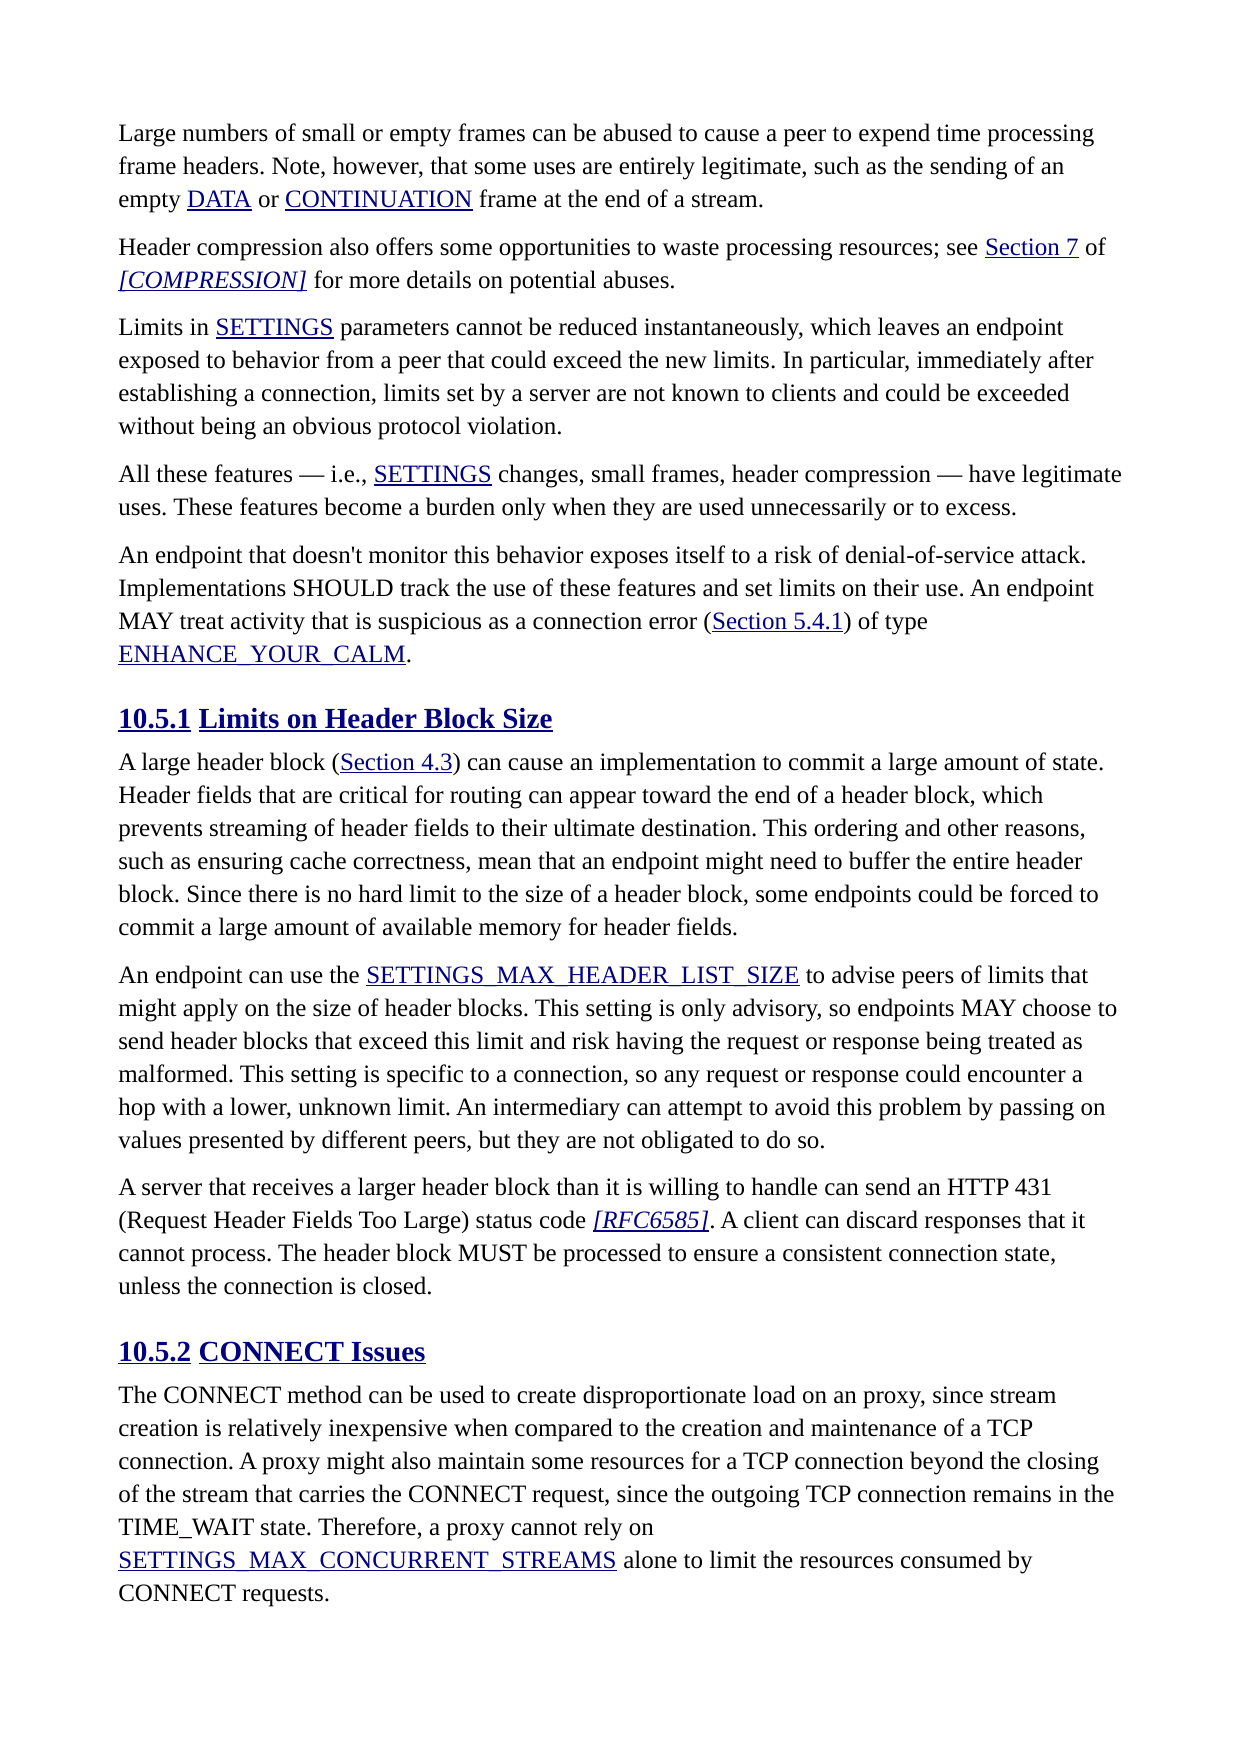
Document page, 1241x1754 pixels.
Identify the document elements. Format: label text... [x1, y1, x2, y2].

text An endpoint can use the SETTINGS_MAX_HEADER_LIST_SIZE to advise peers of limits that might apply on the size of header blocks. This setting is only advisory, so endpoints MAY choose to send header blocks that exceed this limit and risk having the request or response being treated as malformed. This setting is specific to a connection, so any request or response could encounter a hop with a lower, unknown limit. An intermediary can attempt to avoid this problem by passing on values presented by different peers, but they are not obligated to do so. [118, 960, 1122, 1153]
text Limits in SETTINGS parameters cannot be reduced instantaneously, which leaves an endpoint exposed to behavior from a peer that could exceed the new limits. In particular, immediately after establishing a connection, limits set by a server are not known to clients and could be exceeded without being an obvious protocol violation. [118, 312, 1122, 440]
subtitle 10.5.2 CONNECT Issues [118, 1334, 1122, 1367]
text An endpoint that doesn't monitor this behavior exposes itself to a risk of denial-of-service attack. Implementations SHOULD track the use of these features and set limits on their use. An endpoint MAY treat activity that is suspicious as a connection error (Section 5.4.1) of type ENHANCE_YOUR_CALM. [118, 540, 1122, 667]
text Large numbers of small or empty frames can be abused to cause a peer to expend time processing frame headers. Note, however, that some uses are entirely legitimate, such as the sending of an empty DATA or CONTINUATION frame at the end of a stream. [118, 118, 1122, 213]
text All these features — i.e., SETTINGS changes, small frames, header compression — have legitimate uses. These features become a burden only when they are used unnecessarily or to excess. [118, 459, 1122, 521]
text A large header block (Section 4.3) can cause an implementation to commit a large amount of state. Header fields that are critical for routing can appear toward the end of a header block, which prevents streaming of header fields to their ultimate destination. This ordering and other reasons, such as ensuring cache correctness, mean that an endpoint might need to buffer the entire header block. Since there is no hard limit to the size of a header block, some endpoints could be forced to commit a large amount of available memory for header fields. [118, 747, 1122, 941]
subtitle 10.5.1 Limits on Header Block Size [118, 701, 1122, 734]
text A server that receives a larger header block than it is willing to handle can send an HTTP 431 (Request Header Fields Too Large) status code [RFC6585]. A client can discard responses that it cannot process. The header block MUST be processed to ensure a consistent connection state, unless the connection is closed. [118, 1172, 1122, 1300]
text The CONNECT method can be used to create disproportionate load on an proxy, since stream creation is relatively inexpensive when compared to the creation and maintenance of a TCP connection. A proxy might also maintain some resources for a TCP connection beyond the closing of the stream that carries the CONNECT request, since the outgoing TCP connection remains in the TIME_WAIT state. Therefore, a proxy cannot rely on SETTINGS_MAX_CONCURRENT_STREAMS alone to limit the resources consumed by CONNECT requests. [118, 1380, 1122, 1607]
text Header compression also offers some opportunities to waste processing resources; see Section 7 of [COMPRESSION] for more details on potential abuses. [118, 232, 1122, 293]
